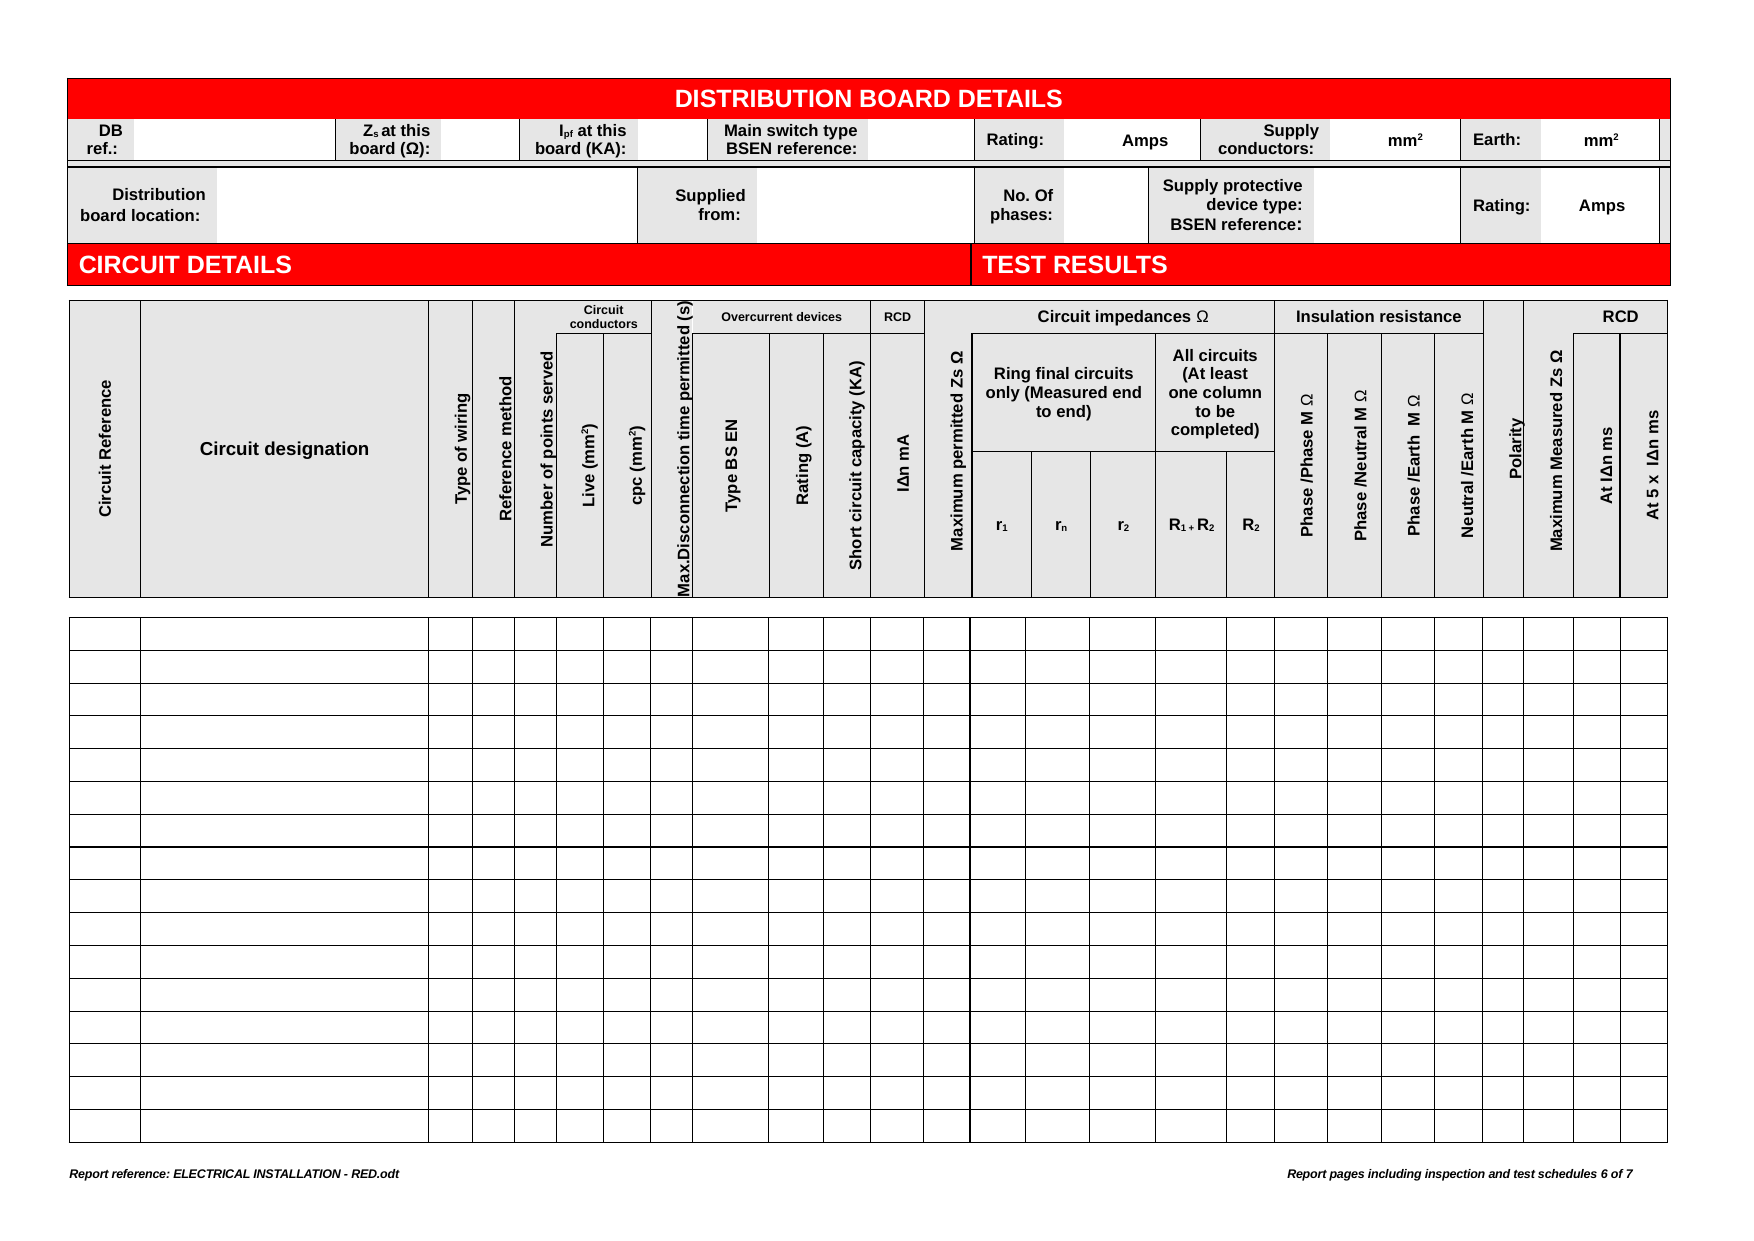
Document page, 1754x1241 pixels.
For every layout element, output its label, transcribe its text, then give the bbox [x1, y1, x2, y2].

table_cell [1483, 684, 1523, 715]
table_cell IΔn mA [871, 334, 924, 597]
table_header [824, 618, 870, 649]
table_cell [1435, 651, 1482, 682]
table_cell [141, 815, 428, 846]
table_cell [473, 684, 514, 715]
table_cell [971, 1044, 1025, 1076]
table_cell Rating: [975, 119, 1064, 160]
table_cell [651, 716, 692, 748]
table_cell [1156, 684, 1226, 715]
table_cell [1090, 716, 1155, 748]
table_header [769, 618, 823, 649]
table_cell [1574, 651, 1620, 682]
table_cell [1574, 979, 1620, 1011]
table_cell [693, 946, 768, 978]
table_cell [1156, 1110, 1226, 1142]
table_cell [1090, 684, 1155, 715]
table_header Circuit designation [141, 301, 428, 597]
table_cell [824, 1077, 870, 1109]
table_header RCD [871, 301, 924, 333]
table_cell [70, 848, 140, 879]
table_cell [1275, 651, 1327, 682]
table_cell [1090, 782, 1155, 814]
table_cell [1026, 1077, 1089, 1109]
table_header [473, 618, 514, 649]
table_cell [473, 749, 514, 781]
table_cell [217, 168, 637, 243]
table_header [557, 618, 603, 649]
table_cell [1026, 749, 1089, 781]
table_header [1382, 618, 1434, 649]
table_cell [769, 782, 823, 814]
table_cell [1382, 913, 1434, 945]
table_cell [871, 684, 923, 715]
table_cell [824, 1012, 870, 1043]
table_cell [604, 979, 650, 1011]
table_cell [1574, 684, 1620, 715]
table_cell [1483, 880, 1523, 912]
table_cell [141, 880, 428, 912]
table_cell [429, 1044, 472, 1076]
table_cell [924, 1044, 969, 1076]
table_cell [1026, 651, 1089, 682]
table_cell [429, 815, 472, 846]
table_cell [971, 946, 1025, 978]
table_cell [924, 946, 969, 978]
table_cell [515, 684, 556, 715]
table_cell Neutral /Earth M Ω [1435, 334, 1483, 597]
table_cell [871, 979, 923, 1011]
table_cell [1621, 1044, 1667, 1076]
table_cell [871, 913, 923, 945]
table_cell [1524, 979, 1573, 1011]
table_header [871, 618, 923, 649]
table_cell [769, 979, 823, 1011]
table_header Insulation resistance [1275, 301, 1483, 333]
table_cell [1275, 684, 1327, 715]
table_header Circuit impedances Ω [972, 301, 1274, 333]
table_header [1483, 618, 1523, 649]
table_cell [604, 1044, 650, 1076]
table_header [604, 618, 650, 649]
table_cell Phase /Phase M Ω [1275, 334, 1327, 597]
table_cell [824, 979, 870, 1011]
table_cell [557, 1110, 603, 1142]
table_cell [1090, 1044, 1155, 1076]
table_cell [693, 913, 768, 945]
table_cell [1574, 1077, 1620, 1109]
table_cell [1524, 815, 1573, 846]
table_cell [1621, 1077, 1667, 1109]
table_cell [515, 1077, 556, 1109]
table_cell Ipf at this board (KA): [520, 119, 638, 160]
table_cell No. Of phases: [975, 168, 1064, 243]
table_header Maximum Measured Zs Ω [1524, 301, 1574, 597]
table_cell [557, 848, 603, 879]
table_cell [429, 1012, 472, 1043]
table_cell [1621, 782, 1667, 814]
table_cell [70, 651, 140, 682]
table_cell [1382, 1012, 1434, 1043]
table_cell [1227, 749, 1274, 781]
table_cell [515, 782, 556, 814]
table_cell [557, 815, 603, 846]
table_cell [1524, 782, 1573, 814]
table_cell [1275, 913, 1327, 945]
table_cell [1382, 979, 1434, 1011]
table_cell [141, 913, 428, 945]
table_cell [824, 749, 870, 781]
table_cell [1328, 848, 1381, 879]
table_cell [473, 716, 514, 748]
table_cell [429, 651, 472, 682]
table_cell [141, 1012, 428, 1043]
table_cell [693, 716, 768, 748]
table_header Maximum permitted Zs Ω [925, 301, 972, 597]
table_cell [693, 684, 768, 715]
table_cell At 5 x IΔn ms [1621, 334, 1667, 597]
table_cell [924, 880, 969, 912]
table_cell [1382, 1044, 1434, 1076]
table_cell [1026, 880, 1089, 912]
table_cell [515, 913, 556, 945]
table_cell [1227, 782, 1274, 814]
table_cell [70, 716, 140, 748]
table_header [1574, 618, 1620, 649]
table_cell [429, 749, 472, 781]
table_cell [1026, 946, 1089, 978]
table_cell [1328, 979, 1381, 1011]
table_cell [1090, 979, 1155, 1011]
table_cell [769, 946, 823, 978]
table_cell [769, 848, 823, 879]
table_cell [871, 651, 923, 682]
table_cell Distribution board location: [68, 168, 217, 243]
table_header [70, 618, 140, 649]
table_cell [1483, 946, 1523, 978]
table_cell [429, 913, 472, 945]
table_cell r1 [973, 452, 1031, 597]
table_cell [1524, 1012, 1573, 1043]
table_cell [971, 880, 1025, 912]
table_cell [557, 1012, 603, 1043]
table_cell [769, 651, 823, 682]
table_header Max.Disconnection time permitted (s) [652, 301, 692, 597]
table_header Number of points served [515, 301, 556, 597]
table_cell [1483, 913, 1523, 945]
table_cell [769, 1012, 823, 1043]
table_cell [473, 1012, 514, 1043]
table_cell [651, 1077, 692, 1109]
table_header [1156, 618, 1226, 649]
table_cell [1621, 1110, 1667, 1142]
table_cell [1090, 1077, 1155, 1109]
table_cell [924, 716, 969, 748]
table_cell [1064, 168, 1148, 243]
table_cell [1090, 1012, 1155, 1043]
table_cell [141, 946, 428, 978]
table_cell [557, 749, 603, 781]
table_cell [557, 651, 603, 682]
table_cell [1621, 913, 1667, 945]
table_cell [1156, 979, 1226, 1011]
table_cell [1156, 716, 1226, 748]
table_header All circuits (At least one column to be completed) [1156, 334, 1274, 451]
table_cell [1275, 979, 1327, 1011]
table_cell [871, 848, 923, 879]
table_cell [1435, 716, 1482, 748]
table_cell [429, 716, 472, 748]
table_cell [1621, 716, 1667, 748]
table_cell [1026, 684, 1089, 715]
table_cell [693, 1044, 768, 1076]
table_cell Type BS EN [693, 334, 769, 597]
table_cell [141, 1110, 428, 1142]
table_cell [1524, 651, 1573, 682]
table_cell [557, 913, 603, 945]
table_cell [473, 1077, 514, 1109]
table_cell [1621, 1012, 1667, 1043]
table_cell [604, 913, 650, 945]
table_cell [1382, 946, 1434, 978]
table_cell [1314, 168, 1460, 243]
table_cell [871, 1110, 923, 1142]
table_cell [1275, 1077, 1327, 1109]
table_cell [1328, 1077, 1381, 1109]
table_cell [824, 1110, 870, 1142]
table_cell [971, 815, 1025, 846]
table_header [924, 618, 969, 649]
table_cell Supply protective device type: BSEN reference: [1149, 168, 1314, 243]
table_cell [1435, 880, 1482, 912]
table_cell [1574, 946, 1620, 978]
table_cell [1156, 913, 1226, 945]
table_cell [473, 880, 514, 912]
table_cell [473, 1044, 514, 1076]
table_cell [1227, 684, 1274, 715]
table_cell [1483, 1110, 1523, 1142]
table_cell [824, 946, 870, 978]
table_cell [924, 1012, 969, 1043]
table_cell [651, 946, 692, 978]
table_cell [651, 1012, 692, 1043]
table_cell [70, 1110, 140, 1142]
table_cell [604, 815, 650, 846]
table_cell [651, 782, 692, 814]
table_header [1227, 618, 1274, 649]
table_cell Main switch type BSEN reference: [708, 119, 868, 160]
table_cell [1435, 1044, 1482, 1076]
table_cell [141, 749, 428, 781]
table_cell [557, 684, 603, 715]
table_cell [604, 651, 650, 682]
table_cell [651, 848, 692, 879]
table_cell [1275, 1110, 1327, 1142]
table_cell [557, 782, 603, 814]
table_cell [769, 716, 823, 748]
table_cell [557, 716, 603, 748]
table_cell [70, 946, 140, 978]
table_cell [651, 880, 692, 912]
table_cell [1483, 1077, 1523, 1109]
table_header [971, 618, 1025, 649]
table_cell [1574, 1012, 1620, 1043]
table_cell Rating: [1461, 168, 1541, 243]
table_cell [1156, 782, 1226, 814]
table_cell [1156, 815, 1226, 846]
table_header Polarity [1484, 301, 1523, 597]
table_cell [924, 651, 969, 682]
table_cell [604, 1012, 650, 1043]
table_cell [924, 749, 969, 781]
table_cell [1090, 749, 1155, 781]
table_cell [1227, 1077, 1274, 1109]
table_header [1026, 618, 1089, 649]
table_cell Supply conductors: [1201, 119, 1330, 160]
table_cell [557, 946, 603, 978]
table_cell [1524, 749, 1573, 781]
table_cell [971, 651, 1025, 682]
table_cell [971, 684, 1025, 715]
table_cell [1275, 1012, 1327, 1043]
table_cell [134, 119, 335, 160]
table_cell [1660, 168, 1670, 243]
table_cell [141, 848, 428, 879]
table_cell [871, 946, 923, 978]
table_cell [515, 979, 556, 1011]
table_cell [429, 1110, 472, 1142]
table_cell Supplied from: [638, 168, 757, 243]
table_cell Amps [1064, 119, 1200, 160]
table_cell [871, 782, 923, 814]
table_header [1524, 618, 1573, 649]
table_cell [141, 782, 428, 814]
table_header Reference method [473, 301, 514, 597]
table_cell [824, 913, 870, 945]
table_cell [971, 848, 1025, 879]
table_cell [1090, 880, 1155, 912]
table_cell [651, 913, 692, 945]
table_cell [769, 749, 823, 781]
table_cell [651, 684, 692, 715]
table_cell [1621, 880, 1667, 912]
table_cell [70, 815, 140, 846]
table_cell [1621, 946, 1667, 978]
table_cell [1574, 716, 1620, 748]
table_cell [1328, 684, 1381, 715]
table_cell [1156, 880, 1226, 912]
table_cell [70, 913, 140, 945]
table_cell [1483, 782, 1523, 814]
table_cell [693, 782, 768, 814]
table_cell [141, 1044, 428, 1076]
table_cell [473, 979, 514, 1011]
table_cell [1483, 716, 1523, 748]
table_cell [515, 749, 556, 781]
table_cell [1435, 1012, 1482, 1043]
table_cell [1382, 815, 1434, 846]
table_cell [1435, 979, 1482, 1011]
table_cell [1483, 749, 1523, 781]
table_cell [429, 684, 472, 715]
table_cell [871, 880, 923, 912]
table_cell [515, 651, 556, 682]
table_cell [1227, 946, 1274, 978]
table_cell [1435, 848, 1482, 879]
table_cell [924, 815, 969, 846]
table_cell [441, 119, 519, 160]
table_cell [638, 119, 707, 160]
table_cell [1524, 880, 1573, 912]
table_cell [1621, 848, 1667, 879]
table_cell [1026, 1110, 1089, 1142]
table_cell Short circuit capacity (KA) [824, 334, 870, 597]
table_cell [1524, 716, 1573, 748]
table_cell [824, 815, 870, 846]
table_cell [1483, 651, 1523, 682]
table_cell [1026, 913, 1089, 945]
table_cell [1156, 1077, 1226, 1109]
table_cell [429, 880, 472, 912]
table_cell [473, 815, 514, 846]
table_cell [1026, 815, 1089, 846]
table_cell [1382, 848, 1434, 879]
table_cell [1156, 946, 1226, 978]
table_cell [651, 1044, 692, 1076]
table_cell [1483, 848, 1523, 879]
table_cell [1090, 946, 1155, 978]
table_cell [1382, 1077, 1434, 1109]
table_cell [70, 880, 140, 912]
table_cell [971, 782, 1025, 814]
table_cell [70, 684, 140, 715]
table_cell [1435, 749, 1482, 781]
table_cell Zs at this board (Ω): [336, 119, 441, 160]
table_cell [1382, 880, 1434, 912]
table_cell [141, 716, 428, 748]
table_cell [1227, 848, 1274, 879]
table_cell Amps [1541, 168, 1659, 243]
table_cell [1026, 716, 1089, 748]
table_cell [651, 815, 692, 846]
table_cell [1090, 651, 1155, 682]
table_cell [971, 913, 1025, 945]
table_cell [429, 848, 472, 879]
table_cell [769, 1110, 823, 1142]
table_cell [1435, 913, 1482, 945]
table_cell [1090, 815, 1155, 846]
table_cell [757, 168, 974, 243]
table_cell mm2 [1541, 119, 1659, 160]
table_cell [1090, 1110, 1155, 1142]
table_cell [651, 1110, 692, 1142]
table_cell Rating (A) [770, 334, 823, 597]
table_cell [604, 848, 650, 879]
table_cell [824, 684, 870, 715]
table_cell [515, 716, 556, 748]
table_cell rn [1032, 452, 1090, 597]
table_cell [1574, 815, 1620, 846]
table_cell [869, 119, 974, 160]
table_cell [515, 848, 556, 879]
table_cell [1574, 1110, 1620, 1142]
table_cell DB ref.: [68, 119, 134, 160]
table_cell [1156, 1012, 1226, 1043]
table_cell [473, 782, 514, 814]
table_cell [1524, 1044, 1573, 1076]
table_cell [1328, 815, 1381, 846]
table_cell Live (mm2) [557, 334, 603, 597]
table_cell [515, 1012, 556, 1043]
table_cell [1621, 651, 1667, 682]
table_cell [824, 716, 870, 748]
table_cell [971, 1077, 1025, 1109]
table_cell [924, 1110, 969, 1142]
table_cell [604, 782, 650, 814]
table_cell [1382, 782, 1434, 814]
table_cell [1328, 913, 1381, 945]
table_cell [871, 716, 923, 748]
table_header [1621, 618, 1667, 649]
table_cell R1 + R2 [1156, 452, 1226, 597]
table_cell [1435, 946, 1482, 978]
table_header Circuit Reference [70, 301, 140, 597]
table_cell [693, 848, 768, 879]
table_cell [1435, 684, 1482, 715]
table_cell R2 [1227, 452, 1274, 597]
table_cell [1227, 815, 1274, 846]
table_cell [1227, 913, 1274, 945]
table_cell [604, 749, 650, 781]
table_cell [68, 161, 1670, 166]
table_cell [604, 1110, 650, 1142]
table_cell [693, 1077, 768, 1109]
table_cell [1435, 1110, 1482, 1142]
table_cell [1328, 716, 1381, 748]
table_cell [1483, 815, 1523, 846]
table_cell [141, 684, 428, 715]
table_cell [1524, 848, 1573, 879]
table_cell [473, 946, 514, 978]
table_cell [604, 716, 650, 748]
table_cell [141, 651, 428, 682]
table_header [429, 618, 472, 649]
table_cell [1156, 651, 1226, 682]
table_cell [1227, 716, 1274, 748]
table_cell [693, 1012, 768, 1043]
table_cell [1524, 1077, 1573, 1109]
table_cell [1227, 1012, 1274, 1043]
table_cell [824, 782, 870, 814]
table_cell [1483, 979, 1523, 1011]
table_cell [769, 913, 823, 945]
table_cell [70, 749, 140, 781]
table_cell [693, 1110, 768, 1142]
table_header [1328, 618, 1381, 649]
table_cell [1574, 848, 1620, 879]
table_cell [924, 1077, 969, 1109]
table_cell [924, 913, 969, 945]
table_cell [971, 716, 1025, 748]
table_header [651, 618, 692, 649]
table_header [1435, 618, 1482, 649]
table_cell Phase /Neutral M Ω [1328, 334, 1381, 597]
table_cell [1275, 716, 1327, 748]
table_cell [70, 1012, 140, 1043]
table_cell [824, 848, 870, 879]
table_cell [473, 913, 514, 945]
table_cell [971, 1110, 1025, 1142]
table_cell [515, 1110, 556, 1142]
table_cell [604, 684, 650, 715]
table_cell [1621, 815, 1667, 846]
table_cell [473, 1110, 514, 1142]
table_cell [1026, 1044, 1089, 1076]
table_cell [1328, 946, 1381, 978]
table_cell [557, 880, 603, 912]
table_cell [871, 749, 923, 781]
table_cell [769, 1077, 823, 1109]
table_cell [1156, 1044, 1226, 1076]
table_cell [1483, 1044, 1523, 1076]
table_cell [693, 979, 768, 1011]
table_cell [1382, 716, 1434, 748]
table_cell [693, 880, 768, 912]
table_header RCD [1574, 301, 1667, 333]
table_cell [70, 979, 140, 1011]
table_cell [70, 782, 140, 814]
table_header [693, 618, 768, 649]
table_cell [924, 782, 969, 814]
table_cell [971, 749, 1025, 781]
table_cell [473, 651, 514, 682]
table_cell [971, 979, 1025, 1011]
table_cell [824, 880, 870, 912]
table_cell [429, 782, 472, 814]
table_cell [871, 1077, 923, 1109]
table_cell [1435, 1077, 1482, 1109]
table_cell [1090, 913, 1155, 945]
table_cell [871, 1044, 923, 1076]
table_cell [1328, 1044, 1381, 1076]
table_cell mm2 [1330, 119, 1460, 160]
table_cell [769, 815, 823, 846]
table_cell [924, 979, 969, 1011]
table_cell [429, 1077, 472, 1109]
table_cell [1275, 815, 1327, 846]
table_cell [1026, 1012, 1089, 1043]
table_cell [1156, 749, 1226, 781]
table_cell [1382, 749, 1434, 781]
table_cell [1227, 979, 1274, 1011]
table_cell [693, 651, 768, 682]
table_cell r2 [1091, 452, 1155, 597]
table_cell [1621, 749, 1667, 781]
table_cell [1328, 1012, 1381, 1043]
table_cell [1621, 979, 1667, 1011]
table_cell [604, 880, 650, 912]
table_cell [693, 749, 768, 781]
table_cell [70, 1077, 140, 1109]
table_header Type of wiring [429, 301, 472, 597]
table_cell [871, 815, 923, 846]
table_cell [557, 979, 603, 1011]
table_cell [1275, 946, 1327, 978]
table_cell [1524, 1110, 1573, 1142]
table_cell [693, 815, 768, 846]
table_cell [1574, 913, 1620, 945]
table_cell [1275, 749, 1327, 781]
table_header Ring final circuits only (Measured end to end) [973, 334, 1155, 451]
table_cell [651, 651, 692, 682]
table_cell [1328, 651, 1381, 682]
table_cell CIRCUIT DETAILS [68, 244, 970, 285]
table_cell [1483, 1012, 1523, 1043]
table_cell [1574, 880, 1620, 912]
table_cell Phase /Earth M Ω [1382, 334, 1434, 597]
table_header [1275, 618, 1327, 649]
table_cell [924, 848, 969, 879]
table_cell [1574, 749, 1620, 781]
table_cell [1435, 782, 1482, 814]
table_cell [1382, 1110, 1434, 1142]
table_cell [1328, 782, 1381, 814]
table_cell [70, 1044, 140, 1076]
table_cell [1227, 1110, 1274, 1142]
table_cell [1435, 815, 1482, 846]
table_cell [141, 1077, 428, 1109]
table_cell [971, 1012, 1025, 1043]
table_cell [824, 1044, 870, 1076]
table_cell [651, 749, 692, 781]
table_cell Earth: [1461, 119, 1541, 160]
table_cell [557, 1077, 603, 1109]
table_header [515, 618, 556, 649]
table_cell [1328, 880, 1381, 912]
table_cell [515, 880, 556, 912]
table_cell [1382, 651, 1434, 682]
table_cell [769, 1044, 823, 1076]
table_cell [1621, 684, 1667, 715]
table_cell [1227, 651, 1274, 682]
table_header [141, 618, 428, 649]
table_cell [1090, 848, 1155, 879]
table_cell [1660, 119, 1670, 160]
table_cell [1026, 979, 1089, 1011]
table_cell At IΔn ms [1574, 334, 1619, 597]
table_cell [1328, 1110, 1381, 1142]
table_cell [1275, 848, 1327, 879]
table_cell TEST RESULTS [972, 244, 1670, 285]
table_cell [1328, 749, 1381, 781]
table_cell [1156, 848, 1226, 879]
table_cell [141, 979, 428, 1011]
table_cell [557, 1044, 603, 1076]
table_cell [1227, 1044, 1274, 1076]
table_cell [429, 979, 472, 1011]
table_cell [1524, 946, 1573, 978]
table_cell [1026, 848, 1089, 879]
table_cell [1524, 913, 1573, 945]
table_cell [651, 979, 692, 1011]
table_cell [1574, 1044, 1620, 1076]
table_cell [515, 1044, 556, 1076]
table_cell [1524, 684, 1573, 715]
table_cell [871, 1012, 923, 1043]
table_cell cpc (mm2) [604, 334, 651, 597]
table_cell [769, 880, 823, 912]
table_header Overcurrent devices [693, 301, 870, 333]
table_cell [473, 848, 514, 879]
table_cell [824, 651, 870, 682]
table_header [1090, 618, 1155, 649]
table_cell [1227, 880, 1274, 912]
table_cell [515, 946, 556, 978]
table_header Circuit conductors [556, 301, 651, 333]
table_cell [1275, 782, 1327, 814]
table_header DISTRIBUTION BOARD DETAILS [68, 79, 1670, 119]
table_cell [924, 684, 969, 715]
table_cell [1382, 684, 1434, 715]
table_cell [1574, 782, 1620, 814]
table_cell [604, 1077, 650, 1109]
table_cell [769, 684, 823, 715]
table_cell [515, 815, 556, 846]
table_cell [604, 946, 650, 978]
table_cell [429, 946, 472, 978]
table_cell [1275, 880, 1327, 912]
table_cell [1275, 1044, 1327, 1076]
table_cell [1026, 782, 1089, 814]
